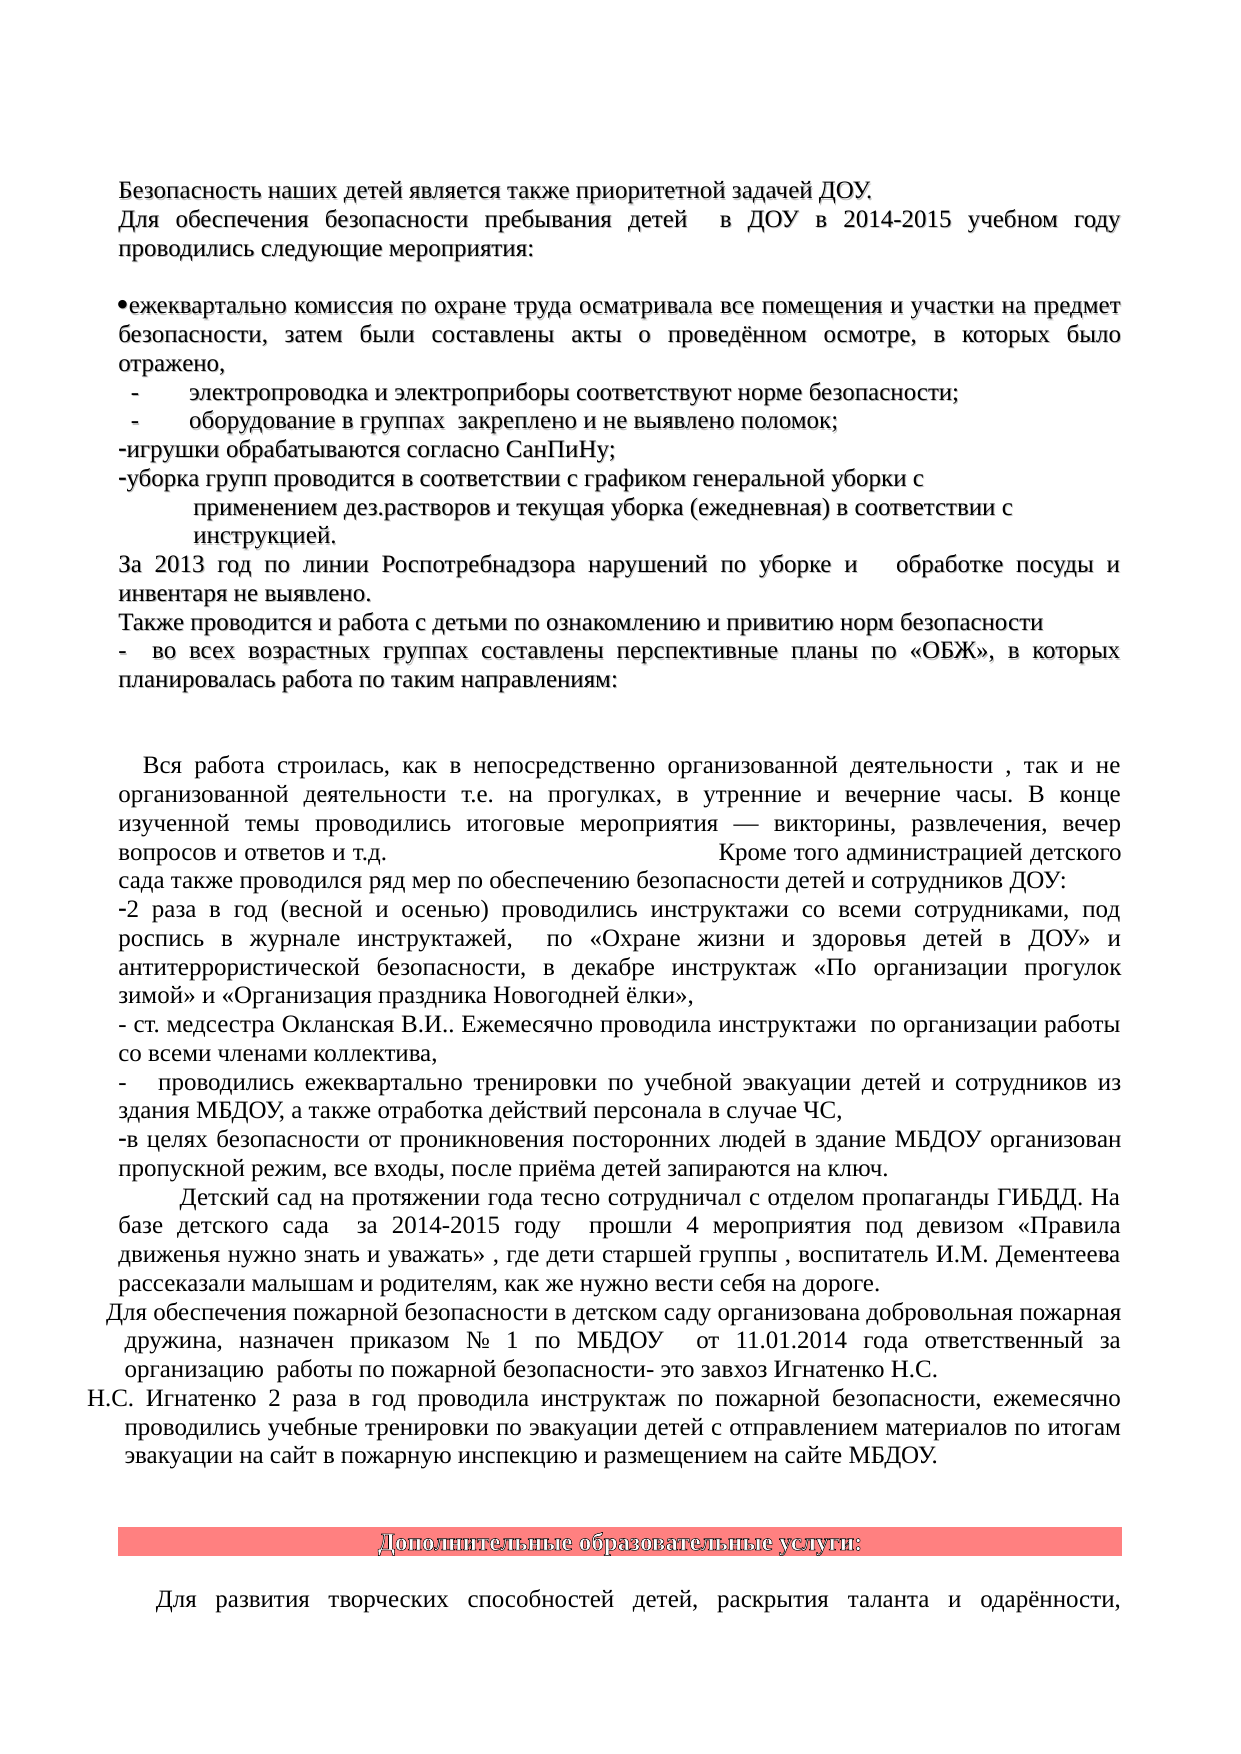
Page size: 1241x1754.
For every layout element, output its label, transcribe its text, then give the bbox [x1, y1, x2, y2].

text - проводились ежеквартально тренировки по учебной эвакуации детей и сотрудников из здания МБДОУ, а также отработка действий персонала в случае ЧС, [118, 1067, 1122, 1124]
text Для обеспечения пожарной безопасности в детском саду организована добровольная пожарная дружина, назначен приказом № 1 по МБДОУ от 11.01.2014 года ответственный за организацию работы по пожарной безопасности- это завхоз Игнатенко Н.С. [87, 1297, 1122, 1383]
text Вся работа строилась, как в непосредственно организованной деятельности , так и не организованной деятельности т.е. на прогулках, в утренние и вечерние часы. В конце изученной темы проводились итоговые мероприятия — викторины, развлечения, вечер вопросов и ответов и т.д. Кроме того администрацией детского сада также проводился ряд мер по обеспечению безопасности детей и сотрудников ДОУ: [118, 751, 1122, 894]
text инструкцией. [118, 521, 1122, 549]
text Также проводится и работа с детьми по ознакомлению и привитию норм безопасности [118, 607, 1122, 636]
text Для развития творческих способностей детей, раскрытия таланта и одарённости, [118, 1584, 1122, 1613]
list в целях безопасности от проникновения посторонних людей в здание МБДОУ организован пропускной режим, все входы, после приёма детей запираются на ключ. [118, 1124, 1122, 1182]
list игрушки обрабатываются согласно СанПиНу; [118, 434, 1122, 463]
list 2 раза в год (весной и осенью) проводились инструктажи со всеми сотрудниками, под роспись в журнале инструктажей, по «Охране жизни и здоровья детей в ДОУ» и антитеррористической безопасности, в декабре инструктаж «По организации прогулок зимой» и «Организация праздника Новогодней ёлки», [118, 894, 1122, 1009]
text Дополнительные образовательные услуги: [118, 1527, 1122, 1556]
text Детский сад на протяжении года тесно сотрудничал с отделом пропаганды ГИБДД. На базе детского сада за 2014-2015 году прошли 4 мероприятия под девизом «Правила движенья нужно знать и уважать» , где дети старшей группы , воспитатель И.М. Дементеева рассеказали малышам и родителям, как же нужно вести себя на дороге. [118, 1182, 1122, 1297]
text Для обеспечения безопасности пребывания детей в ДОУ в 2014-2015 учебном году проводились следующие мероприятия: [118, 204, 1122, 262]
list уборка групп проводится в соответствии с графиком генеральной уборки с [118, 463, 1122, 492]
text применением дез.растворов и текущая уборка (ежедневная) в соответствии с [118, 492, 1122, 521]
text Безопасность наших детей является также приоритетной задачей ДОУ. [118, 176, 1122, 204]
text - электропроводка и электроприборы соответствуют норме безопасности; [118, 377, 1122, 406]
text - во всех возрастных группах составлены перспективные планы по «ОБЖ», в которых планировалась работа по таким направлениям: [118, 636, 1122, 693]
text - ст. медсестра Окланская В.И.. Ежемесячно проводила инструктажи по организации работы со всеми членами коллектива, [118, 1009, 1122, 1067]
text Н.С. Игнатенко 2 раза в год проводила инструктаж по пожарной безопасности, ежемесячно проводились учебные тренировки по эвакуации детей с отправлением материалов по итогам эвакуации на сайт в пожарную инспекцию и размещением на сайте МБДОУ. [87, 1383, 1122, 1469]
list ежеквартально комиссия по охране труда осматривала все помещения и участки на предмет безопасности, затем были составлены акты о проведённом осмотре, в которых было отражено, [118, 291, 1122, 377]
text За 2013 год по линии Роспотребнадзора нарушений по уборке и обработке посуды и инвентаря не выявлено. [118, 549, 1122, 607]
text - оборудование в группах закреплено и не выявлено поломок; [118, 406, 1122, 434]
